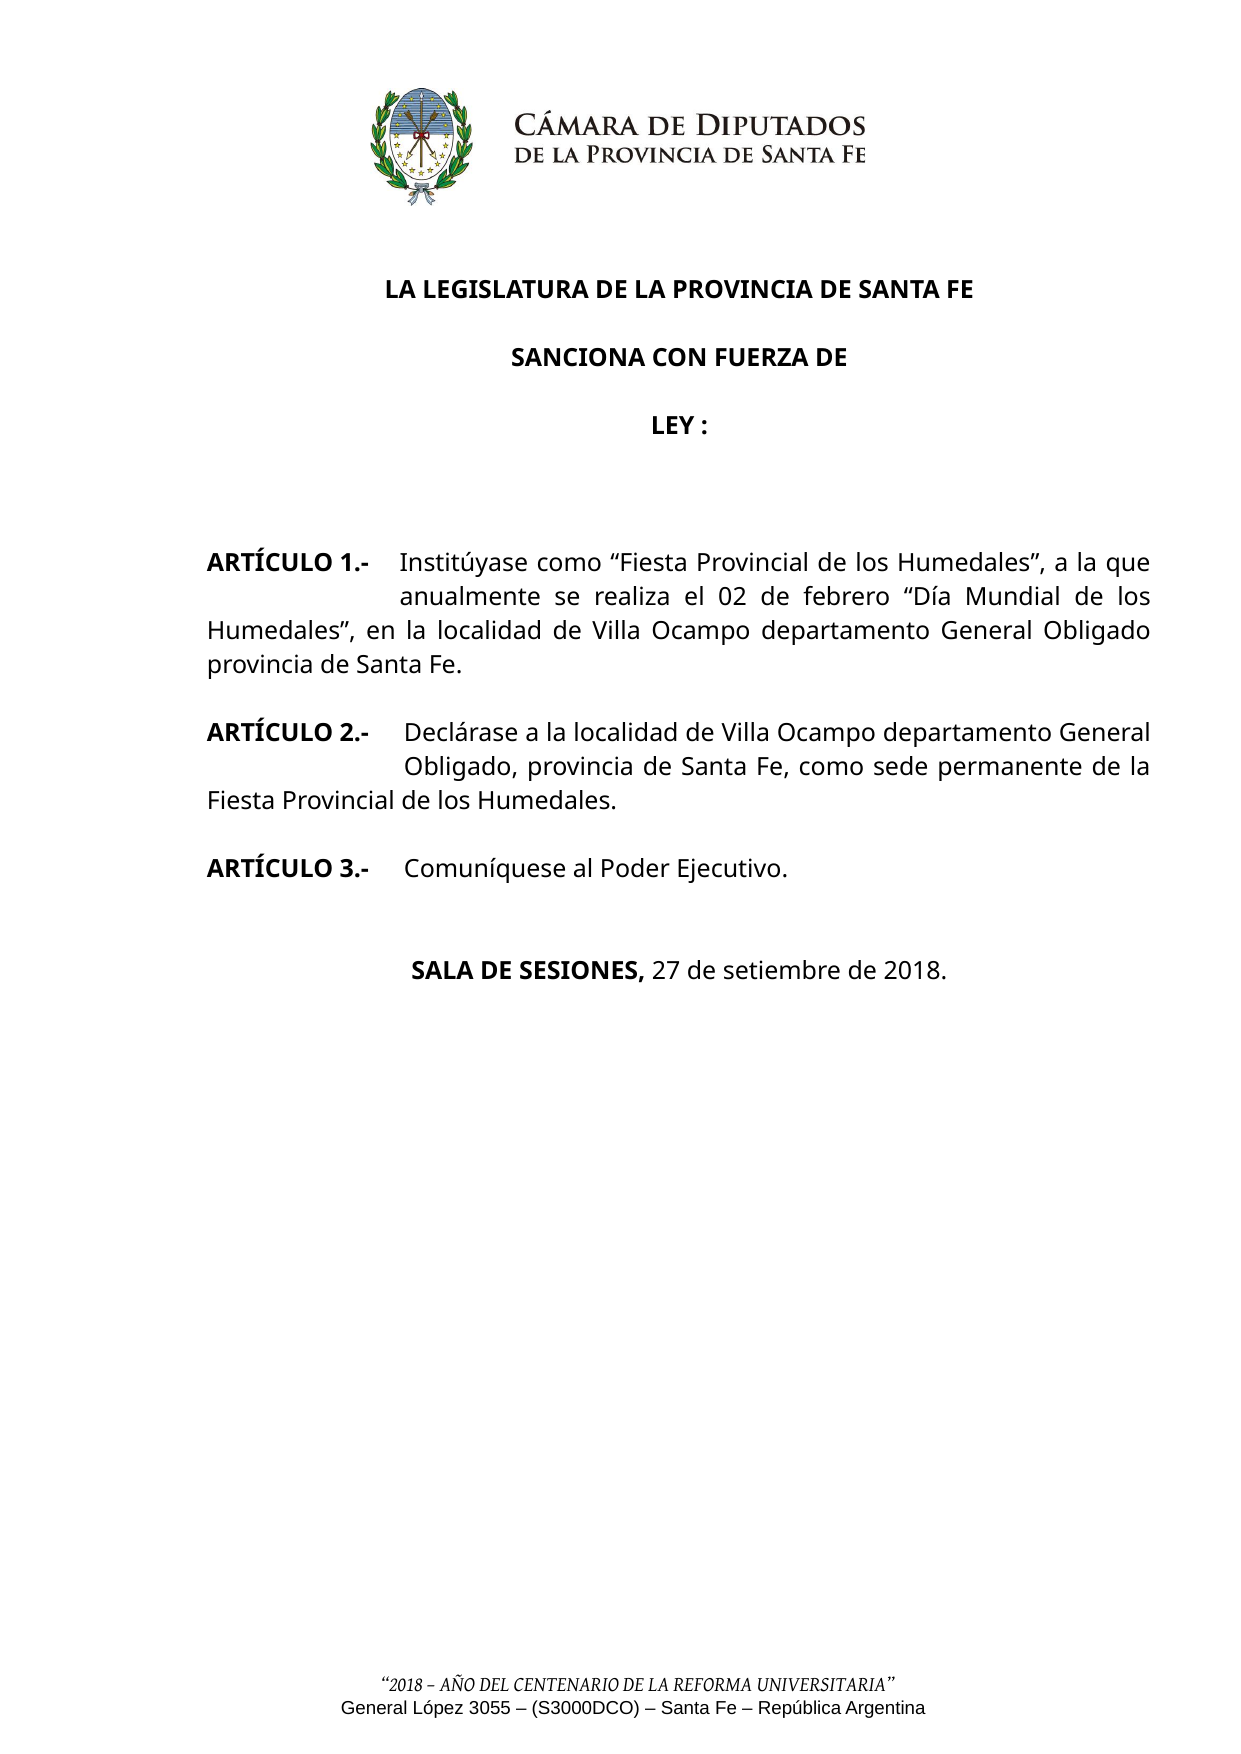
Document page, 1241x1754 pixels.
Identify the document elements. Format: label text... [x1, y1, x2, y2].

text SANCIONA CON FUERZA DE [207, 340, 1152, 374]
table_header ARTÍCULO 1.- [207, 544, 399, 594]
text Institúyase como “Fiesta Provincial de los Humedales”, a la que anualmente se realiza el 02 de febrero “Día Mundial de los Humedales”, en la localidad de Villa Ocampo departamento General Obligado provincia de Santa Fe. [207, 544, 1152, 680]
text LA LEGISLATURA DE LA PROVINCIA DE SANTA FE [207, 272, 1152, 306]
table_header ARTÍCULO 3.- [207, 851, 404, 901]
text SALA DE SESIONES, 27 de setiembre de 2018. [207, 953, 1152, 987]
table_header ARTÍCULO 2.- [207, 715, 404, 765]
picture [370, 88, 866, 210]
text Declárase a la localidad de Villa Ocampo departamento General Obligado, provincia de Santa Fe, como sede permanente de la Fiesta Provincial de los Humedales. [207, 714, 1152, 817]
text Comuníquese al Poder Ejecutivo. [404, 851, 1152, 885]
text LEY : [207, 408, 1152, 442]
